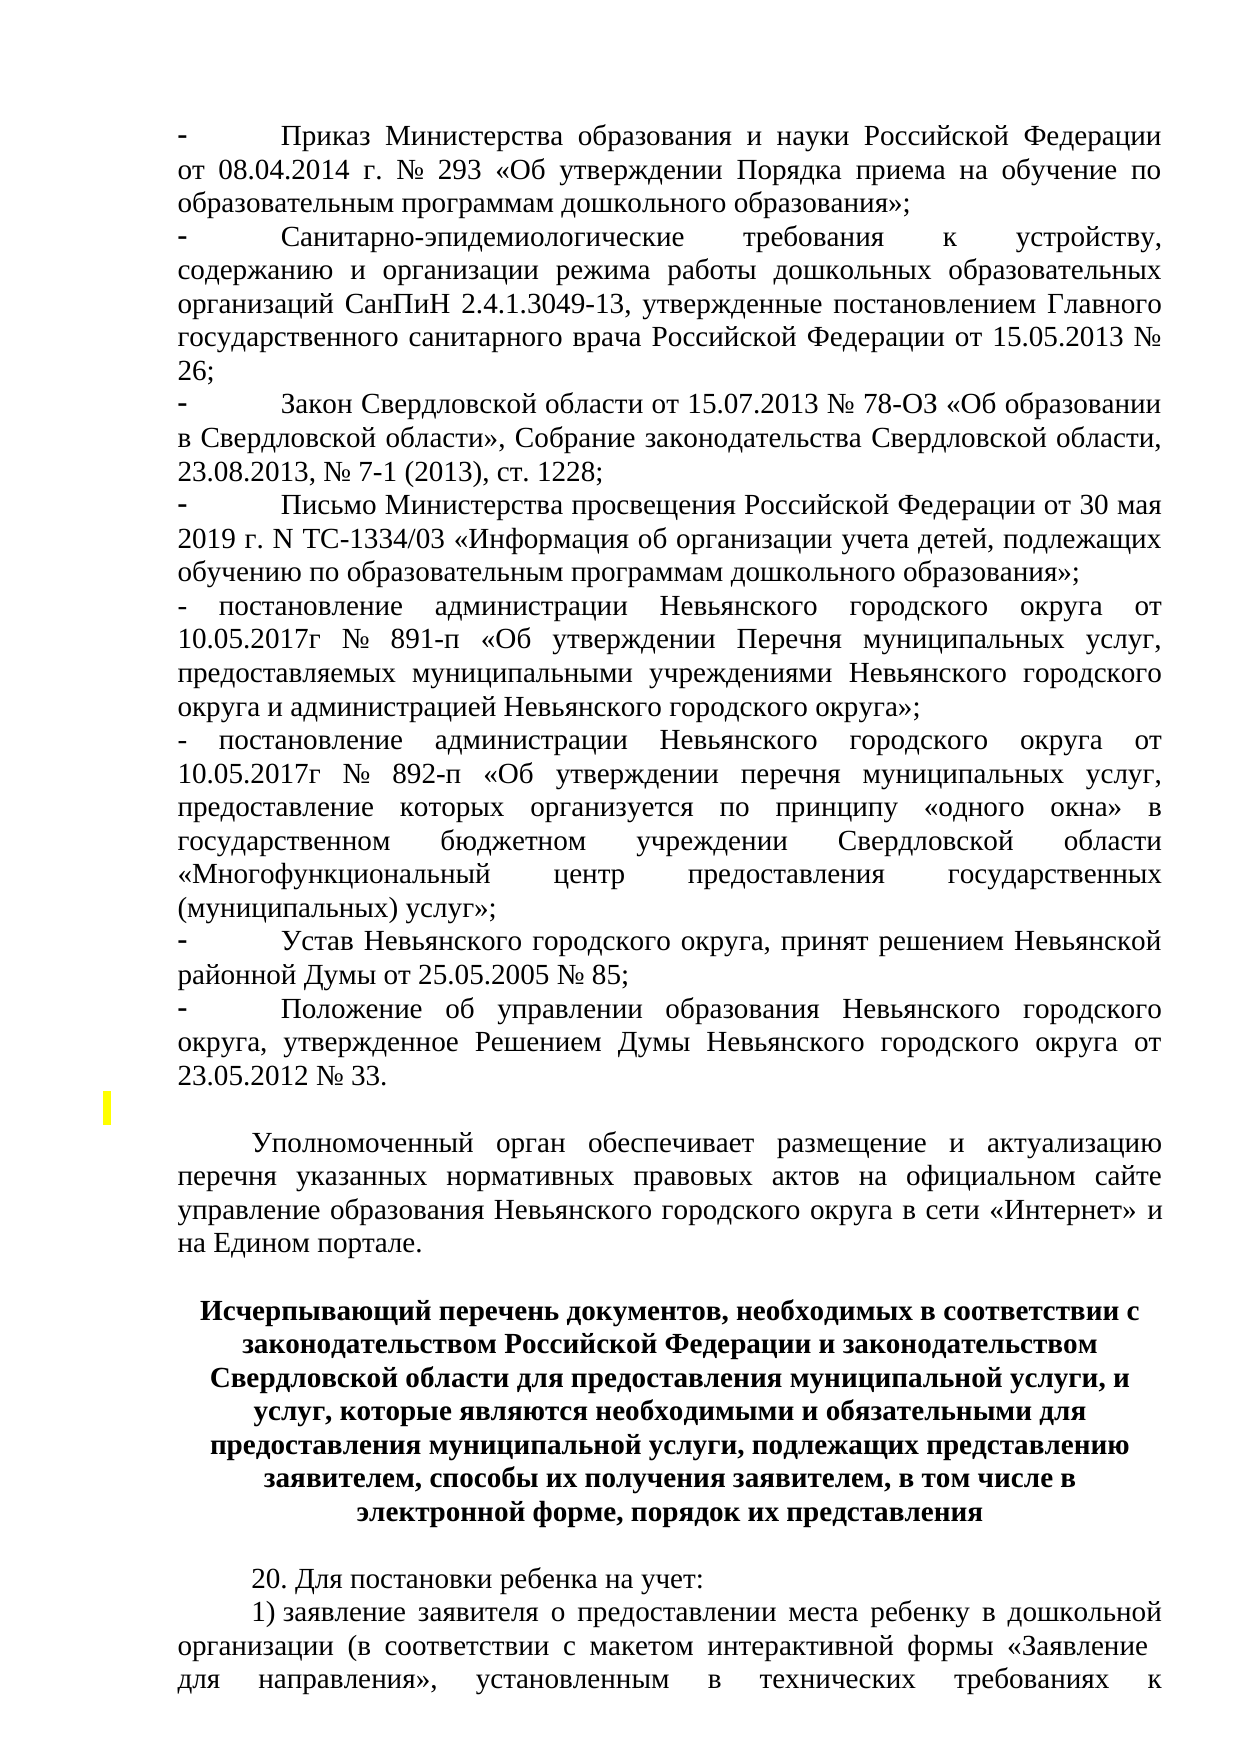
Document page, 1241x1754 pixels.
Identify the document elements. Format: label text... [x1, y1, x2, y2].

text Исчерпывающий перечень документов, необходимых в соответствии с законодательством Российской Федерации и законодательством Свердловской области для предоставления муниципальной услуги, и услуг, которые являются необходимыми и обязательными для предоставления муниципальной услуги, подлежащих представлению заявителем, способы их получения заявителем, в том числе в электронной форме, порядок их представления [177, 1293, 1163, 1527]
text Уполномоченный орган обеспечивает размещение и актуализацию перечня указанных нормативных правовых актов на официальном сайте управление образования Невьянского городского округа в сети «Интернет» и на Едином портале. [177, 1125, 1163, 1259]
text - постановление администрации Невьянского городского округа от 10.05.2017г № 892-п «Об утверждении перечня муниципальных услуг, предоставление которых организуется по принципу «одного окна» в государственном бюджетном учреждении Свердловской области «Многофункциональный центр предоставления государственных (муниципальных) услуг»; [177, 722, 1162, 923]
text 1) заявление заявителя о предоставлении места ребенку в дошкольной организации (в соответствии с макетом интерактивной формы «Заявление для направления», установленным в технических требованиях к [177, 1594, 1162, 1695]
list Устав Невьянского городского округа, принят решением Невьянской районной Думы от 25.05.2005 № 85; [177, 923, 1162, 991]
list Положение об управлении образования Невьянского городского округа, утвержденное Решением Думы Невьянского городского округа от 23.05.2012 № 33. [177, 991, 1162, 1091]
list Приказ Министерства образования и науки Российской Федерации от 08.04.2014 г. № 293 «Об утверждении Порядка приема на обучение по образовательным программам дошкольного образования»; [177, 118, 1162, 219]
text 20. Для постановки ребенка на учет: [177, 1561, 1163, 1594]
text - постановление администрации Невьянского городского округа от 10.05.2017г № 891-п «Об утверждении Перечня муниципальных услуг, предоставляемых муниципальными учреждениями Невьянского городского округа и администрацией Невьянского городского округа»; [177, 588, 1162, 722]
list Санитарно-эпидемиологические требования к устройству, содержанию и организации режима работы дошкольных образовательных организаций СанПиН 2.4.1.3049-13, утвержденные постановлением Главного государственного санитарного врача Российской Федерации от 15.05.2013 № 26; [177, 219, 1162, 387]
list Письмо Министерства просвещения Российской Федерации от 30 мая 2019 г. N ТС-1334/03 «Информация об организации учета детей, подлежащих обучению по образовательным программам дошкольного образования»; [177, 487, 1162, 588]
list Закон Свердловской области от 15.07.2013 № 78-ОЗ «Об образовании в Свердловской области», Собрание законодательства Свердловской области, 23.08.2013, № 7-1 (2013), ст. 1228; [177, 387, 1162, 487]
